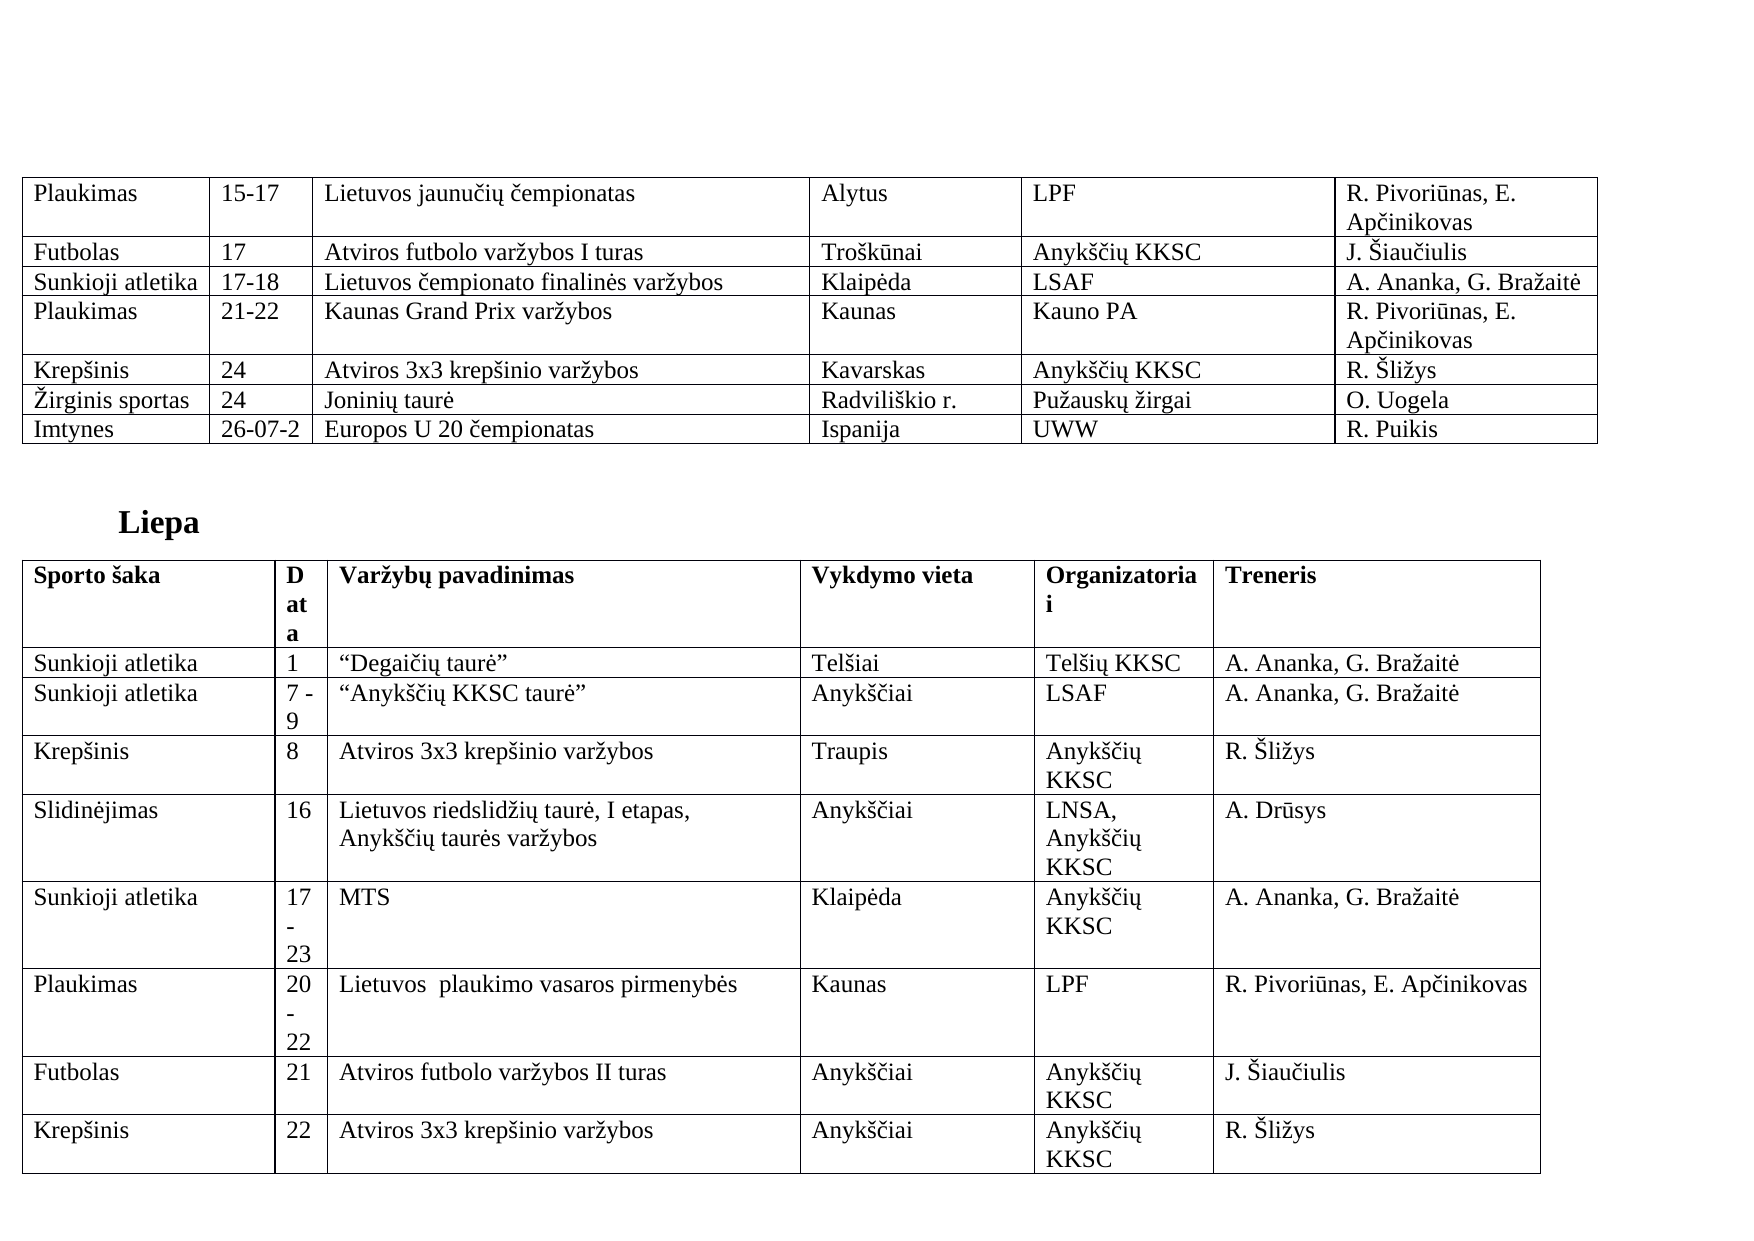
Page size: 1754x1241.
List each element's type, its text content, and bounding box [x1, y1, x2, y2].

table_header Data [276, 561, 327, 647]
table_cell 21-22 [210, 296, 312, 354]
table_cell Anykščiai [801, 1115, 1034, 1173]
table_cell Klaipėda [810, 267, 1021, 295]
table_cell Anykščių KKSC [1324, 355, 1334, 384]
table_cell R. Pivoriūnas, E. Apčinikovas [1336, 296, 1346, 354]
table_cell Sunkioji atletika [23, 267, 209, 295]
table_cell A. Ananka, G. Bražaitė [1214, 678, 1540, 735]
table_cell 8 [276, 736, 327, 794]
table_cell A. Drūsys [1214, 795, 1540, 881]
table_cell Plaukimas [23, 296, 209, 354]
table_cell R. Pivoriūnas, E. Apčinikovas [1586, 296, 1597, 354]
table_cell Radviliškio r. [810, 385, 1021, 413]
table_cell Imtynes [198, 415, 209, 443]
table_cell Klaipėda [801, 882, 1034, 968]
table_cell R. Šližys [1214, 1115, 1540, 1173]
table_cell 24 [302, 355, 312, 384]
table_cell R. Puikis [1336, 415, 1346, 443]
table_header Varžybų pavadinimas [328, 561, 800, 647]
table_cell Ispanija [810, 415, 821, 443]
table_cell Joninių taurė [313, 385, 809, 413]
table_header Vykdymo vieta [801, 561, 1034, 647]
table_cell 26-07-2 [210, 415, 221, 443]
table_cell Kaunas [810, 296, 1021, 354]
table_cell UWW [1022, 415, 1033, 443]
table_cell Kaunas Grand Prix varžybos [313, 296, 809, 354]
table_cell Anykščių KKSC [1035, 882, 1213, 968]
table_cell Krepšinis [198, 355, 209, 384]
table_cell Slidinėjimas [23, 795, 274, 881]
table_cell R. Šližys [1214, 736, 1540, 794]
table_cell LNSA, Anykščių KKSC [1035, 795, 1213, 881]
table_cell Futbolas [198, 237, 209, 266]
table_cell Kavarskas [810, 355, 821, 384]
table_header Treneris [1214, 561, 1540, 647]
table_cell Kauno PA [1022, 296, 1334, 354]
table_cell Anykščių KKSC [1202, 1057, 1213, 1114]
table_cell Troškūnai [810, 237, 821, 266]
table_cell Telšių KKSC [1035, 648, 1213, 677]
table_cell Kavarskas [1010, 355, 1021, 384]
table_cell J. Šiaučiulis [1214, 1057, 1540, 1114]
table_cell 24 [210, 355, 221, 384]
table_cell Lietuvos jaunučių čempionatas [313, 178, 809, 236]
table_cell Sunkioji atletika [23, 882, 274, 968]
table_cell A. Ananka, G. Bražaitė [1336, 267, 1597, 295]
table_cell Atviros 3x3 krepšinio varžybos [328, 1115, 800, 1173]
table_cell Anykščiai [801, 1057, 1034, 1114]
table_cell 1 [276, 648, 327, 677]
table_cell Atviros 3x3 krepšinio varžybos [328, 736, 800, 794]
table_cell LPF [1035, 969, 1213, 1056]
table_cell MTS [328, 882, 800, 968]
table_cell “Anykščių KKSC taurė” [328, 678, 800, 735]
table_cell Krepšinis [23, 1115, 274, 1173]
table_cell 7 - 9 [276, 678, 327, 735]
table_cell Sunkioji atletika [23, 648, 274, 677]
table_cell Plaukimas [23, 969, 274, 1056]
table_cell A. Ananka, G. Bražaitė [1214, 882, 1540, 968]
table_cell 16 [276, 795, 327, 881]
table_cell A. Ananka, G. Bražaitė [1214, 648, 1540, 677]
table_cell Anykščiai [801, 795, 1034, 881]
table_cell Plaukimas [23, 178, 209, 236]
table_cell Lietuvos riedslidžių taurė, I etapas, Anykščių taurės varžybos [328, 795, 800, 881]
table_cell O. Uogela [1336, 385, 1597, 413]
table_cell LSAF [1022, 267, 1334, 295]
table_cell R. Šližys [1586, 355, 1597, 384]
table_cell Anykščių KKSC [1022, 355, 1033, 384]
table_cell R. Šližys [1336, 355, 1346, 384]
table_cell Anykščių KKSC [1035, 1115, 1046, 1173]
table_cell 22 [276, 1115, 327, 1173]
table_header Sporto šaka [23, 561, 274, 647]
table_cell Ispanija [1010, 415, 1021, 443]
table_cell Kaunas [801, 969, 1034, 1056]
table_header Organizatoriai [1035, 561, 1213, 647]
table_cell Traupis [801, 736, 1034, 794]
table_cell Futbolas [23, 1057, 274, 1114]
table_cell 24 [210, 385, 312, 413]
table_cell Anykščių KKSC [1035, 1057, 1046, 1114]
table_cell R. Pivoriūnas, E. Apčinikovas [1586, 178, 1597, 236]
table_cell “Degaičių taurė” [328, 648, 800, 677]
table_cell Anykščių KKSC [1202, 1115, 1213, 1173]
table_cell 17 [210, 237, 221, 266]
table_cell Sunkioji atletika [23, 678, 274, 735]
table_cell R. Pivoriūnas, E. Apčinikovas [1214, 969, 1540, 1056]
table_cell Pužauskų žirgai [1022, 385, 1334, 413]
table_cell Anykščių KKSC [1022, 237, 1033, 266]
table_cell 20-22 [276, 969, 327, 1056]
table_cell Alytus [810, 178, 1021, 236]
table_cell 17-18 [210, 267, 312, 295]
table_cell Troškūnai [1010, 237, 1021, 266]
table_cell 26-07-2 [302, 415, 312, 443]
table_cell Anykščiai [801, 678, 1034, 735]
text Liepa [118, 502, 1577, 540]
table_cell 17 - 23 [276, 882, 327, 968]
table_cell Krepšinis [23, 736, 274, 794]
table_cell LSAF [1035, 678, 1213, 735]
table_cell 21 [276, 1057, 327, 1114]
table_cell R. Puikis [1586, 415, 1597, 443]
table_cell UWW [1324, 415, 1334, 443]
table_cell Žirginis sportas [23, 385, 209, 413]
table_cell Anykščių KKSC [1202, 736, 1213, 794]
table_cell 17 [302, 237, 312, 266]
table_cell Anykščių KKSC [1324, 237, 1334, 266]
table_cell 15-17 [210, 178, 312, 236]
table_cell LPF [1022, 178, 1334, 236]
table_cell Lietuvos čempionato finalinės varžybos [313, 267, 809, 295]
table_cell Lietuvos plaukimo vasaros pirmenybės [328, 969, 800, 1056]
table_cell R. Pivoriūnas, E. Apčinikovas [1336, 178, 1346, 236]
table_cell Anykščių KKSC [1035, 736, 1046, 794]
table_cell Atviros futbolo varžybos II turas [328, 1057, 800, 1114]
table_cell Imtynes [23, 415, 33, 443]
table_cell J. Šiaučiulis [1336, 237, 1597, 266]
table_cell Telšiai [801, 648, 1034, 677]
table_cell Krepšinis [23, 355, 33, 384]
table_cell Futbolas [23, 237, 33, 266]
